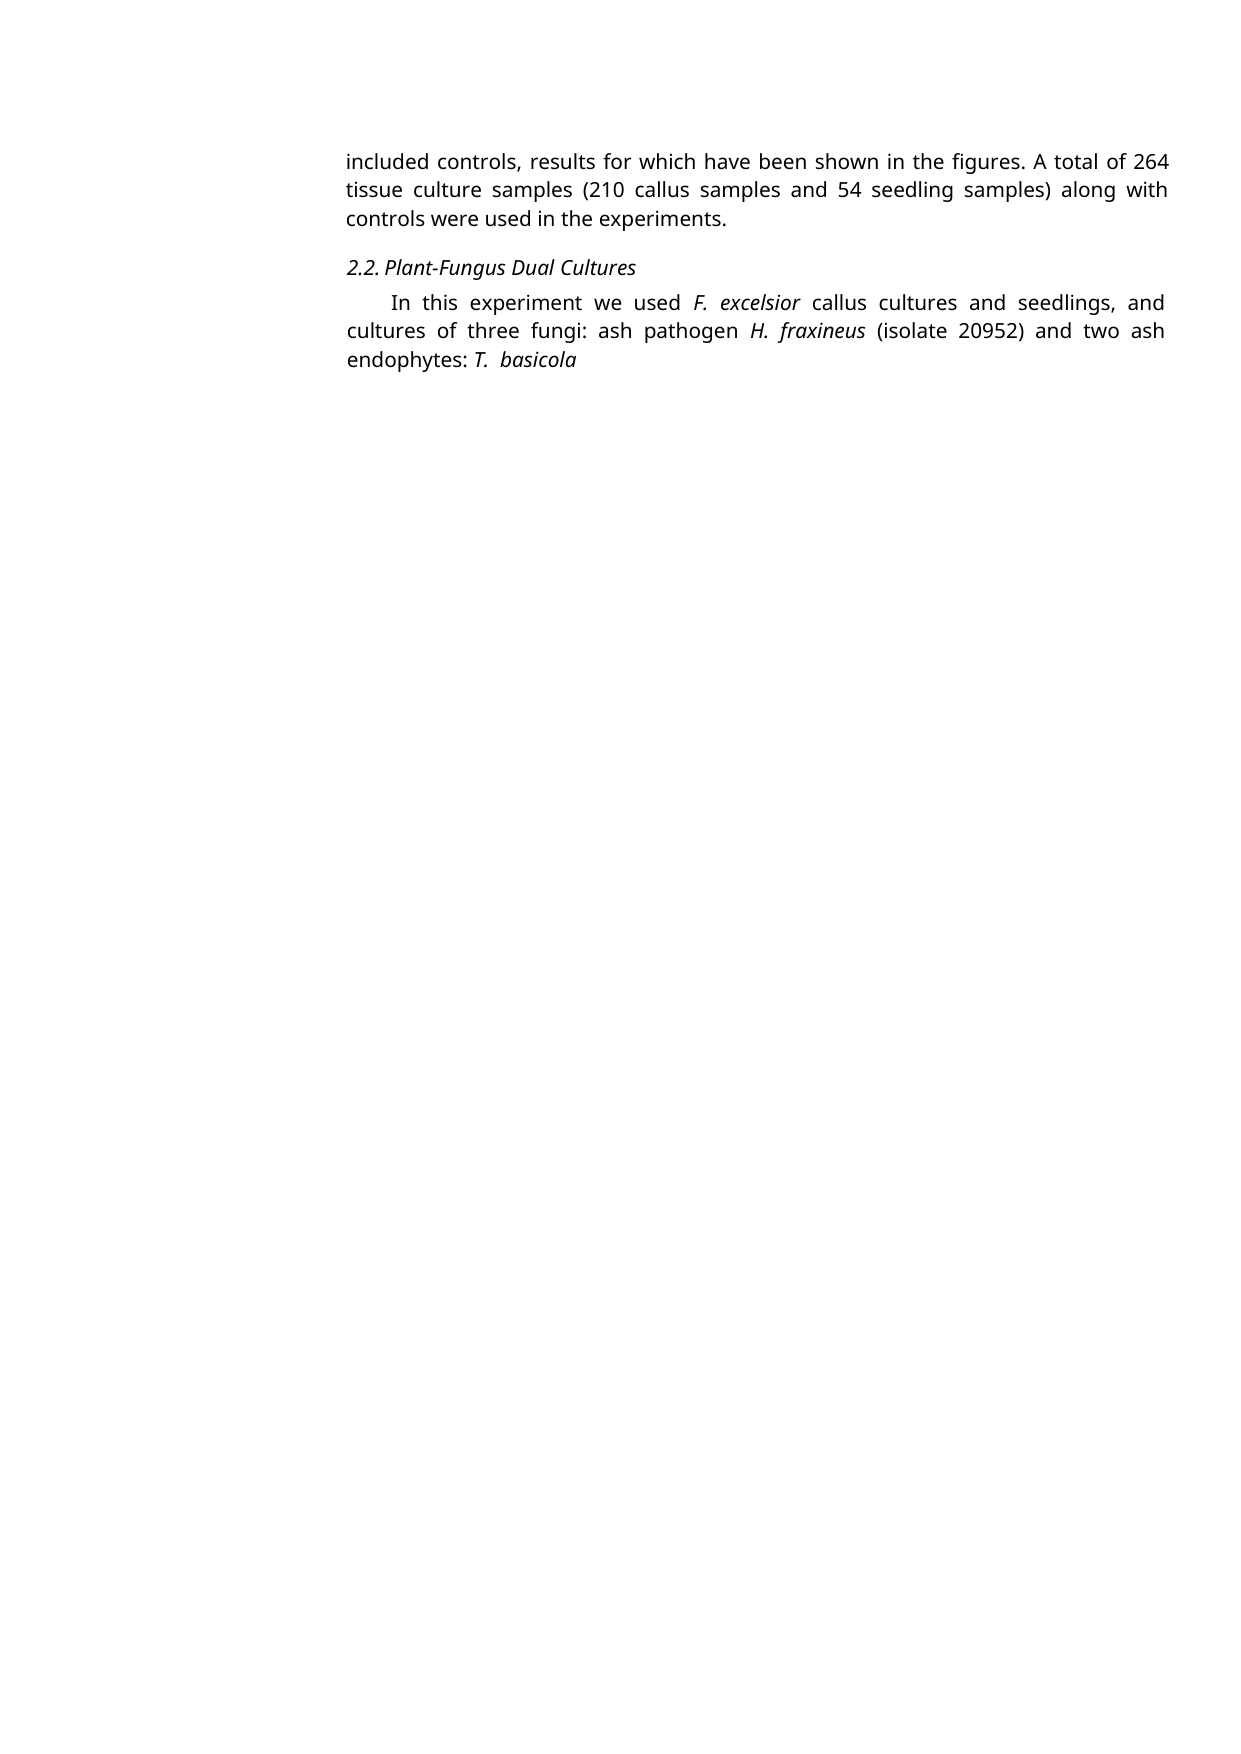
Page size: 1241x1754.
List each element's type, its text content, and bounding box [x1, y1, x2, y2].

list Plant-Fungus Dual Cultures [347, 253, 1180, 282]
text In this experiment we used F. excelsior callus cultures and seedlings, and cultures of three fungi: ash pathogen H. fraxineus (isolate 20952) and two ash endophytes: T. basicola [347, 288, 1165, 373]
text included controls, results for which have been shown in the figures. A total of 264 tissue culture samples (210 callus samples and 54 seedling samples) along with controls were used in the experiments. [346, 147, 1169, 232]
